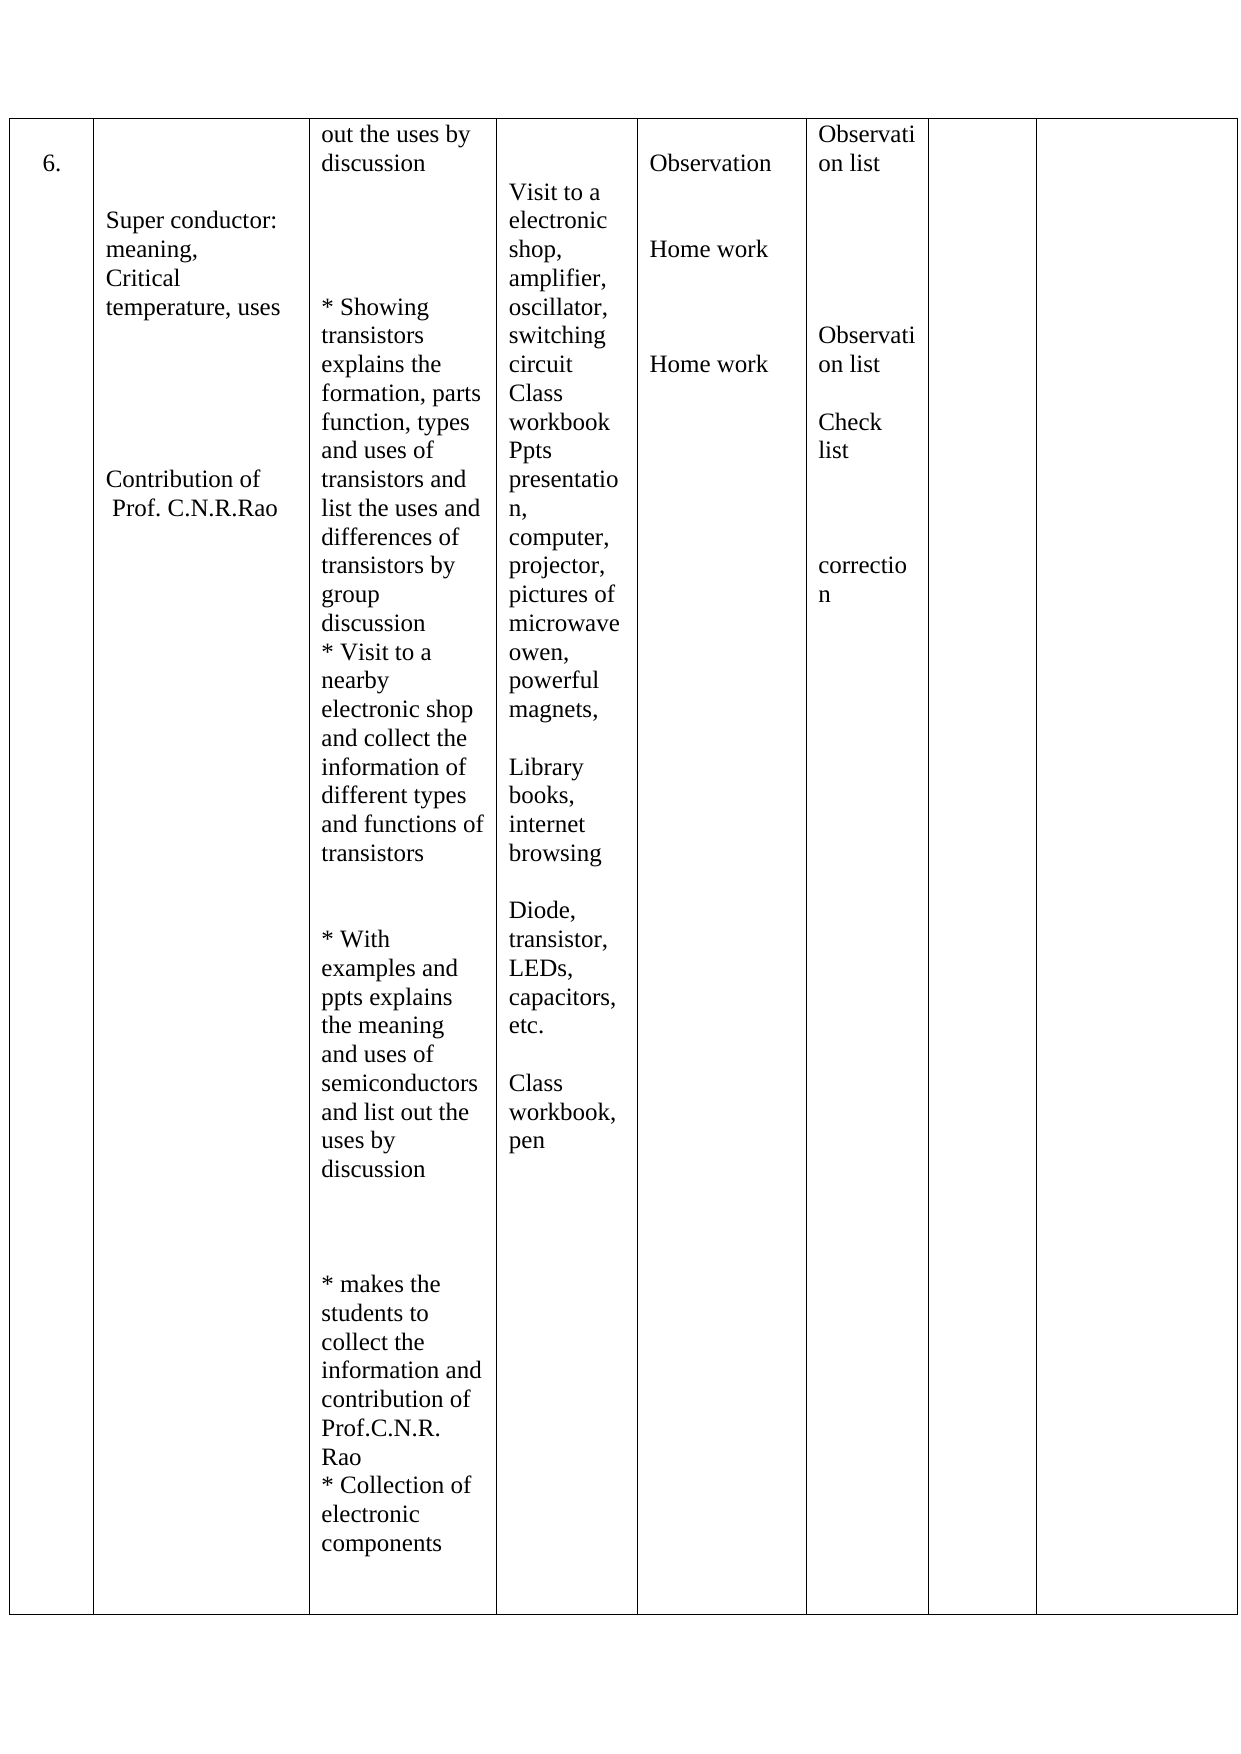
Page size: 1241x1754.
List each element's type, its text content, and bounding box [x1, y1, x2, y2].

table_cell 6. [10, 119, 93, 1614]
table_cell out the uses by discussion * Showing transistors explains the formation, parts function, types and uses of transistors and list the uses and differences of transistors by group discussion * Visit to a nearby electronic shop and collect the information of different types and functions of transistors * With examples and ppts explains the meaning and uses of semiconductors and list out the uses by discussion * makes the students to collect the information and contribution of Prof.C.N.R. Rao * Collection of electronic components [310, 119, 496, 1614]
table_cell Visit to a electronic shop, amplifier, oscillator, switching circuit Class workbook Ppts presentation, computer, projector, pictures of microwave owen, powerful magnets, Library books, internet browsing Diode, transistor, LEDs, capacitors, etc. Class workbook, pen [497, 119, 637, 1614]
table_cell [929, 119, 1036, 1614]
table_cell Super conductor: meaning, Critical temperature, uses Contribution of Prof. C.N.R.Rao [94, 119, 309, 1614]
table_cell Observation Home work Home work [638, 119, 806, 1614]
table_cell Observation list Observation list Check list correction [807, 119, 928, 1614]
table_cell [1037, 119, 1237, 1614]
